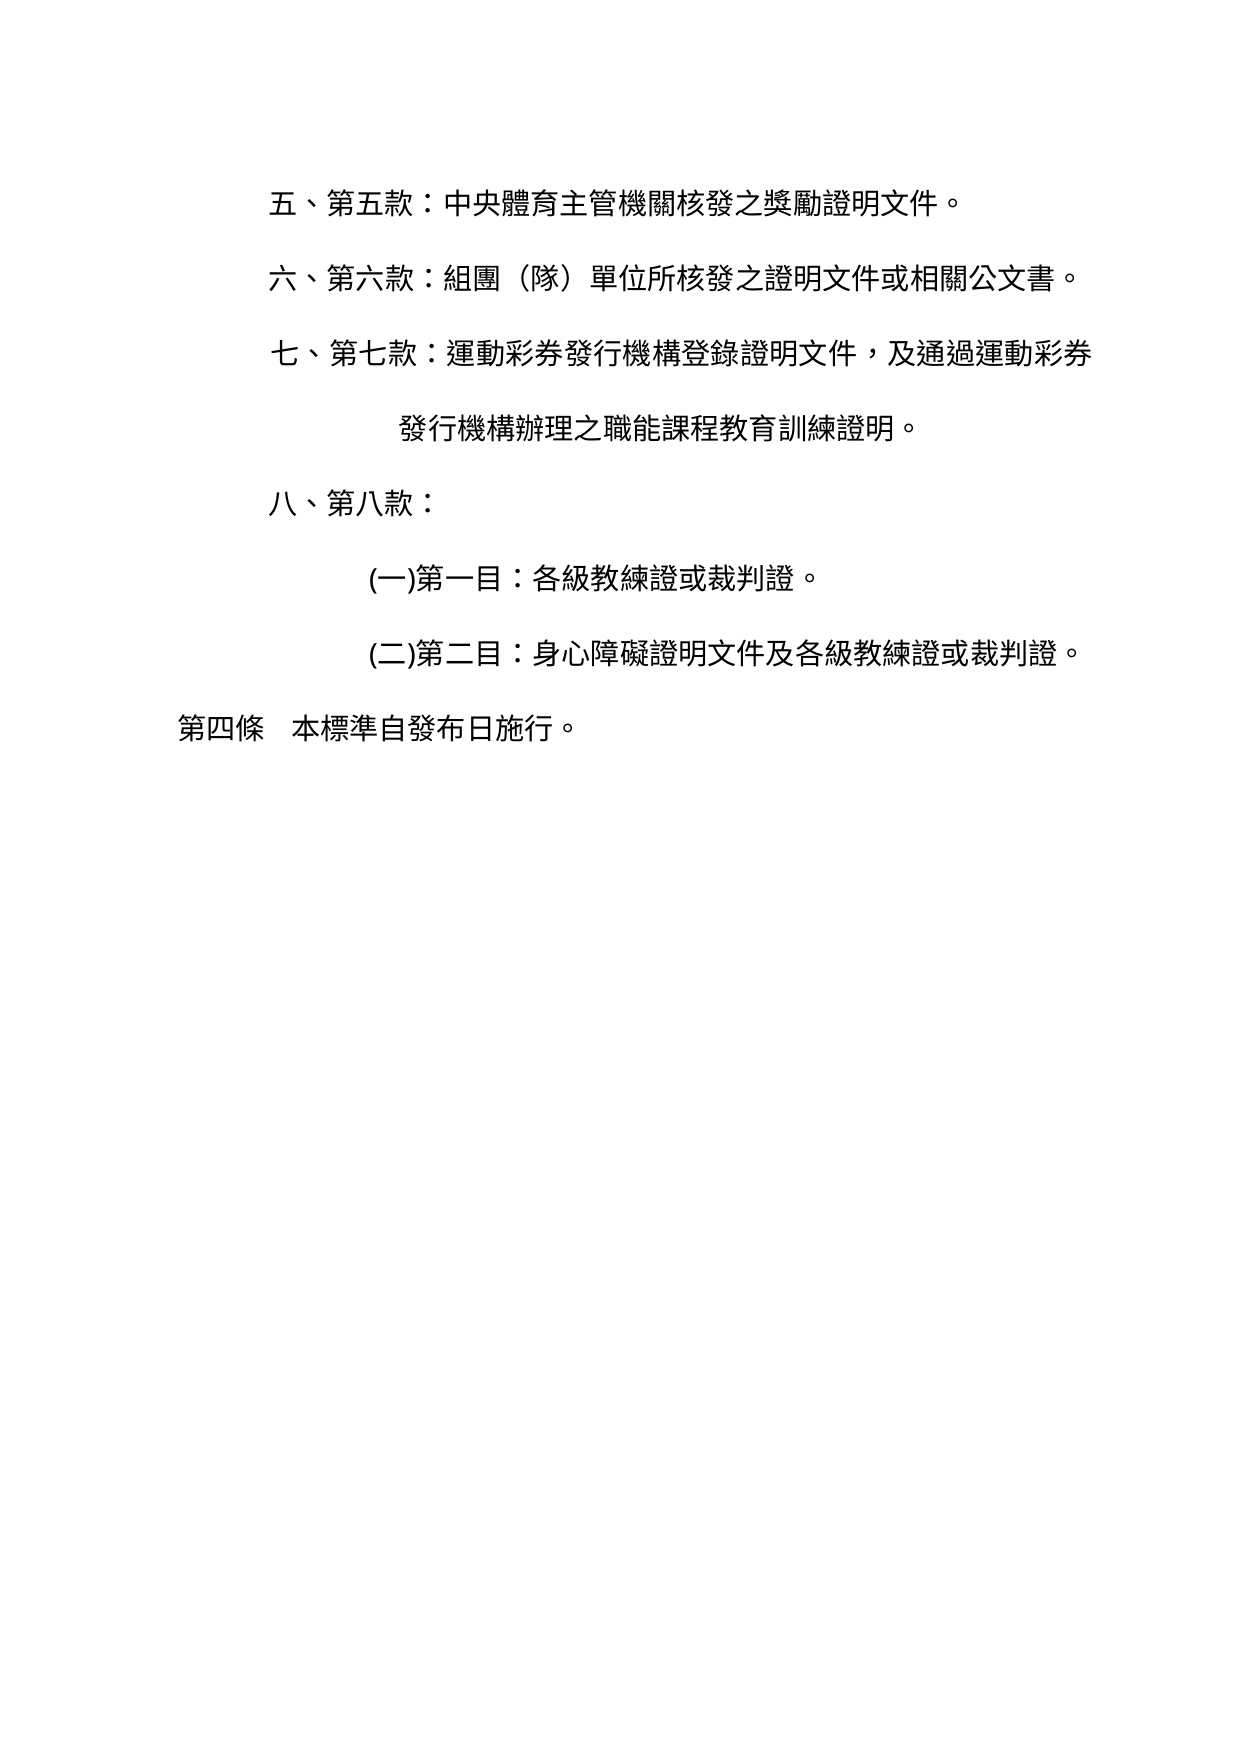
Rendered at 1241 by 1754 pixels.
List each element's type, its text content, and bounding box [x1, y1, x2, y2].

text 第四條 本標準自發布日施行。 [177, 689, 1092, 764]
text 六、第六款：組團（隊）單位所核發之證明文件或相關公文書。 [192, 239, 1092, 314]
text (二)第二目：身心障礙證明文件及各級教練證或裁判證。 [369, 614, 1092, 689]
text 八、第八款： [192, 464, 1092, 539]
text (一)第一目：各級教練證或裁判證。 [266, 539, 1092, 614]
text 七、第七款：運動彩券發行機構登錄證明文件，及通過運動彩券發行機構辦理之職能課程教育訓練證明。 [192, 314, 1092, 464]
text 五、第五款：中央體育主管機關核發之獎勵證明文件。 [192, 164, 1092, 239]
